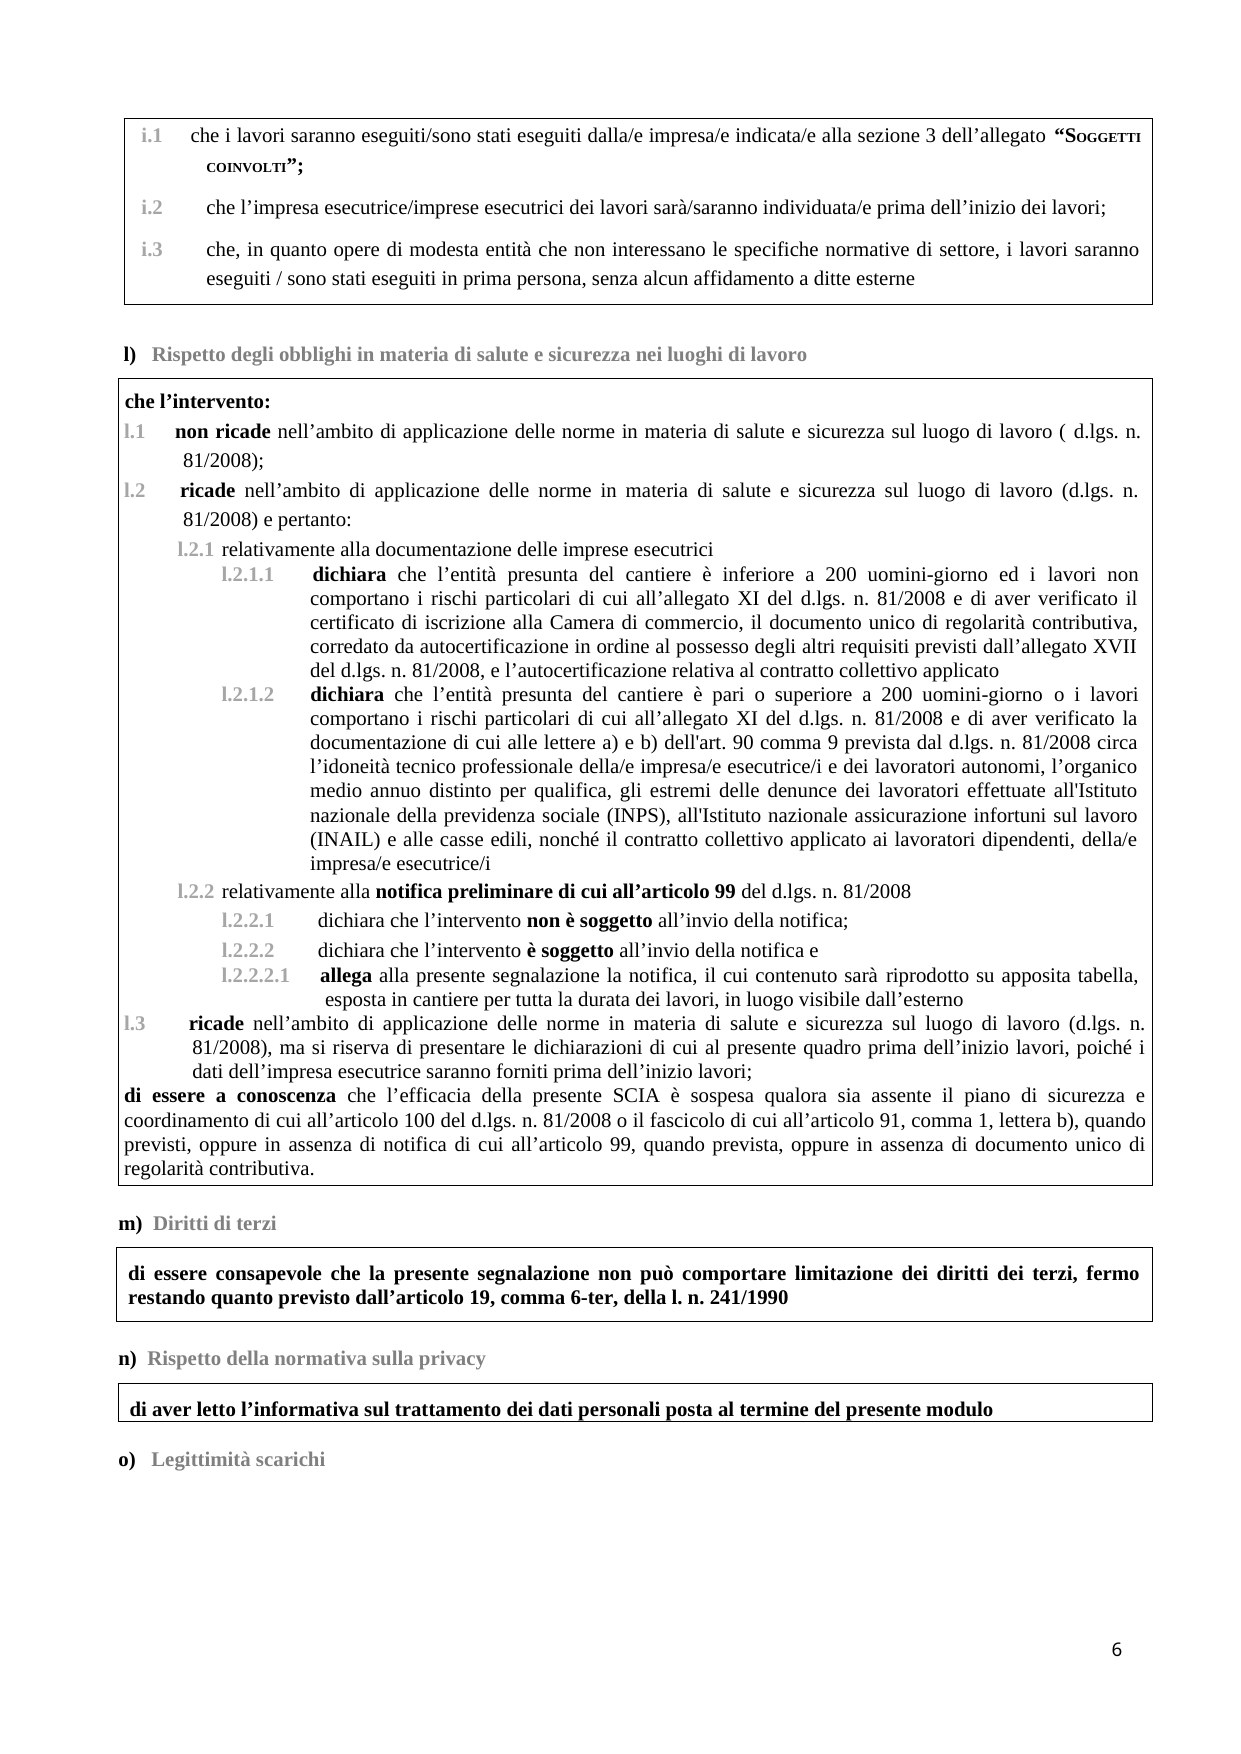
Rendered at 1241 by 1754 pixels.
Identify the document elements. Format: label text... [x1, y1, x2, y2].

text l) Rispetto degli obblighi in materia di salute e sicurezza nei luoghi di lavoro [118, 342, 1122, 366]
table_header di aver letto l’informativa sul trattamento dei dati personali posta al termine del presente modulo [119, 1384, 1152, 1421]
text o) Legittimità scarichi [118, 1447, 1122, 1471]
table_header i.1  che i lavori saranno eseguiti/sono stati eseguiti dalla/e impresa/e indicata/e alla sezione 3 dell’allegato “Soggetti coinvolti”; i.2  che l’impresa esecutrice/imprese esecutrici dei lavori sarà/saranno individuata/e prima dell’inizio dei lavori; i.3  che, in quanto opere di modesta entità che non interessano le specifiche normative di settore, i lavori saranno eseguiti / sono stati eseguiti in prima persona, senza alcun affidamento a ditte esterne [125, 119, 1152, 304]
table_header che l’intervento: l.1  non ricade nell’ambito di applicazione delle norme in materia di salute e sicurezza sul luogo di lavoro ( d.lgs. n. 81/2008); l.2  ricade nell’ambito di applicazione delle norme in materia di salute e sicurezza sul luogo di lavoro (d.lgs. n. 81/2008) e pertanto: l.2.1 relativamente alla documentazione delle imprese esecutrici l.2.1.1  dichiara che l’entità presunta del cantiere è inferiore a 200 uomini-giorno ed i lavori non comportano i rischi particolari di cui all’allegato XI del d.lgs. n. 81/2008 e di aver verificato il certificato di iscrizione alla Camera di commercio, il documento unico di regolarità contributiva, corredato da autocertificazione in ordine al possesso degli altri requisiti previsti dall’allegato XVII del d.lgs. n. 81/2008, e l’autocertificazione relativa al contratto collettivo applicato l.2.1.2  dichiara che l’entità presunta del cantiere è pari o superiore a 200 uomini-giorno o i lavori comportano i rischi particolari di cui all’allegato XI del d.lgs. n. 81/2008 e di aver verificato la documentazione di cui alle lettere a) e b) dell'art. 90 comma 9 prevista dal d.lgs. n. 81/2008 circa l’idoneità tecnico professionale della/e impresa/e esecutrice/i e dei lavoratori autonomi, l’organico medio annuo distinto per qualifica, gli estremi delle denunce dei lavoratori effettuate all'Istituto nazionale della previdenza sociale (INPS), all'Istituto nazionale assicurazione infortuni sul lavoro (INAIL) e alle casse edili, nonché il contratto collettivo applicato ai lavoratori dipendenti, della/e impresa/e esecutrice/i l.2.2 relativamente alla notifica preliminare di cui all’articolo 99 del d.lgs. n. 81/2008 l.2.2.1  dichiara che l’intervento non è soggetto all’invio della notifica; l.2.2.2  dichiara che l’intervento è soggetto all’invio della notifica e l.2.2.2.1  allega alla presente segnalazione la notifica, il cui contenuto sarà riprodotto su apposita tabella, esposta in cantiere per tutta la durata dei lavori, in luogo visibile dall’esterno l.3  ricade nell’ambito di applicazione delle norme in materia di salute e sicurezza sul luogo di lavoro (d.lgs. n. 81/2008), ma si riserva di presentare le dichiarazioni di cui al presente quadro prima dell’inizio lavori, poiché i dati dell’impresa esecutrice saranno forniti prima dell’inizio lavori; di essere a conoscenza che l’efficacia della presente SCIA è sospesa qualora sia assente il piano di sicurezza e coordinamento di cui all’articolo 100 del d.lgs. n. 81/2008 o il fascicolo di cui all’articolo 91, comma 1, lettera b), quando previsti, oppure in assenza di notifica di cui all’articolo 99, quando prevista, oppure in assenza di documento unico di regolarità contributiva. [119, 379, 1152, 1185]
text m) Diritti di terzi [118, 1211, 1122, 1234]
text n) Rispetto della normativa sulla privacy [118, 1346, 1122, 1370]
table_header di essere consapevole che la presente segnalazione non può comportare limitazione dei diritti dei terzi, fermo restando quanto previsto dall’articolo 19, comma 6-ter, della l. n. 241/1990 [117, 1248, 1152, 1321]
